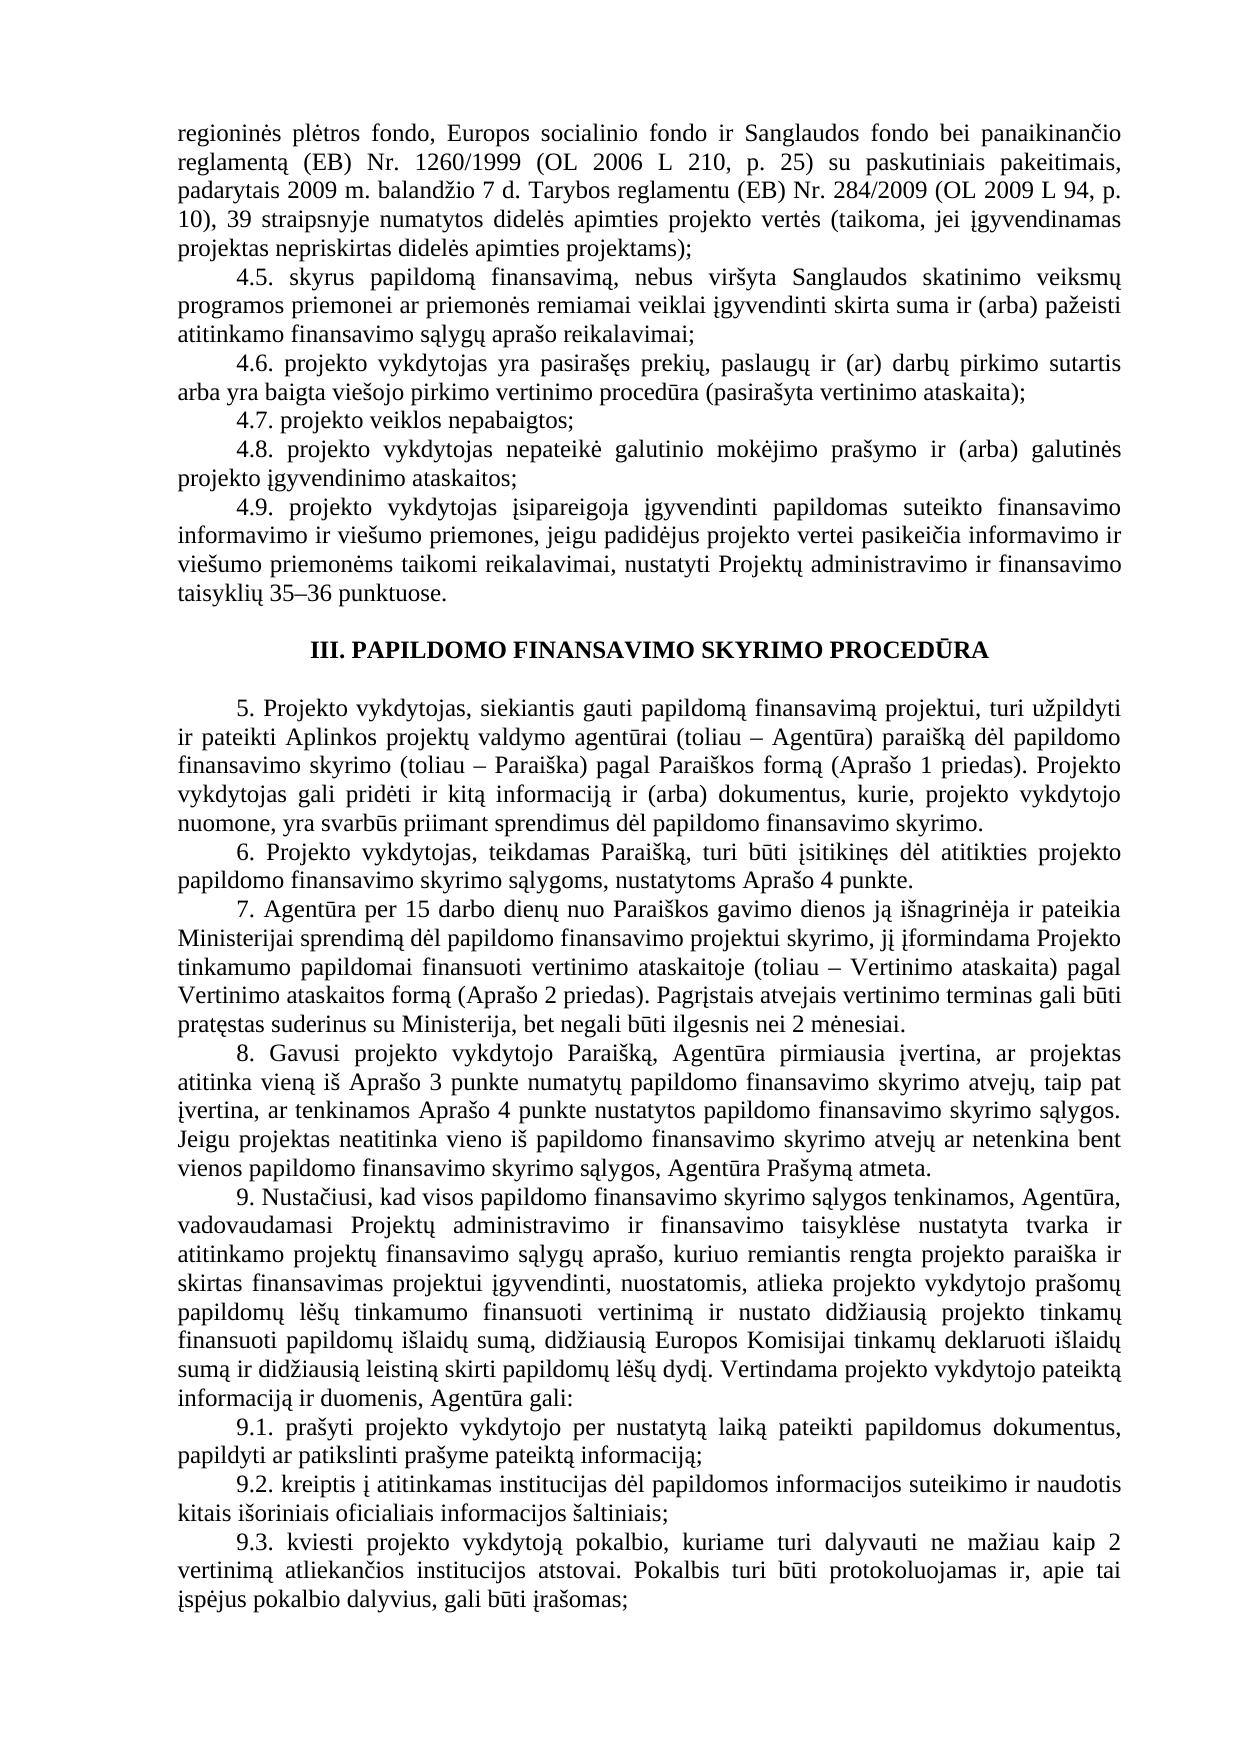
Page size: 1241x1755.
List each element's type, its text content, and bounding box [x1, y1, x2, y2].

text 6. Projekto vykdytojas, teikdamas Paraišką, turi būti įsitikinęs dėl atitikties projekto papildomo finansavimo skyrimo sąlygoms, nustatytoms Aprašo 4 punkte. [177, 837, 1122, 894]
text 4.8. projekto vykdytojas nepateikė galutinio mokėjimo prašymo ir (arba) galutinės projekto įgyvendinimo ataskaitos; [177, 434, 1122, 492]
text 4.9. projekto vykdytojas įsipareigoja įgyvendinti papildomas suteikto finansavimo informavimo ir viešumo priemones, jeigu padidėjus projekto vertei pasikeičia informavimo ir viešumo priemonėms taikomi reikalavimai, nustatyti Projektų administravimo ir finansavimo taisyklių 35–36 punktuose. [177, 492, 1122, 607]
text 9. Nustačiusi, kad visos papildomo finansavimo skyrimo sąlygos tenkinamos, Agentūra, vadovaudamasi Projektų administravimo ir finansavimo taisyklėse nustatyta tvarka ir atitinkamo projektų finansavimo sąlygų aprašo, kuriuo remiantis rengta projekto paraiška ir skirtas finansavimas projektui įgyvendinti, nuostatomis, atlieka projekto vykdytojo prašomų papildomų lėšų tinkamumo finansuoti vertinimą ir nustato didžiausią projekto tinkamų finansuoti papildomų išlaidų sumą, didžiausią Europos Komisijai tinkamų deklaruoti išlaidų sumą ir didžiausią leistiną skirti papildomų lėšų dydį. Vertindama projekto vykdytojo pateiktą informaciją ir duomenis, Agentūra gali: [177, 1182, 1122, 1412]
text 4.5. skyrus papildomą finansavimą, nebus viršyta Sanglaudos skatinimo veiksmų programos priemonei ar priemonės remiamai veiklai įgyvendinti skirta suma ir (arba) pažeisti atitinkamo finansavimo sąlygų aprašo reikalavimai; [177, 262, 1122, 348]
text regioninės plėtros fondo, Europos socialinio fondo ir Sanglaudos fondo bei panaikinančio reglamentą (EB) Nr. 1260/1999 (OL 2006 L 210, p. 25) su paskutiniais pakeitimais, padarytais 2009 m. balandžio 7 d. Tarybos reglamentu (EB) Nr. 284/2009 (OL 2009 L 94, p. 10), 39 straipsnyje numatytos didelės apimties projekto vertės (taikoma, jei įgyvendinamas projektas nepriskirtas didelės apimties projektams); [177, 118, 1122, 262]
text 5. Projekto vykdytojas, siekiantis gauti papildomą finansavimą projektui, turi užpildyti ir pateikti Aplinkos projektų valdymo agentūrai (toliau – Agentūra) paraišką dėl papildomo finansavimo skyrimo (toliau – Paraiška) pagal Paraiškos formą (Aprašo 1 priedas). Projekto vykdytojas gali pridėti ir kitą informaciją ir (arba) dokumentus, kurie, projekto vykdytojo nuomone, yra svarbūs priimant sprendimus dėl papildomo finansavimo skyrimo. [177, 693, 1122, 837]
text 9.2. kreiptis į atitinkamas institucijas dėl papildomos informacijos suteikimo ir naudotis kitais išoriniais oficialiais informacijos šaltiniais; [177, 1469, 1122, 1527]
text 4.6. projekto vykdytojas yra pasirašęs prekių, paslaugų ir (ar) darbų pirkimo sutartis arba yra baigta viešojo pirkimo vertinimo procedūra (pasirašyta vertinimo ataskaita); [177, 348, 1122, 406]
text 8. Gavusi projekto vykdytojo Paraišką, Agentūra pirmiausia įvertina, ar projektas atitinka vieną iš Aprašo 3 punkte numatytų papildomo finansavimo skyrimo atvejų, taip pat įvertina, ar tenkinamos Aprašo 4 punkte nustatytos papildomo finansavimo skyrimo sąlygos. Jeigu projektas neatitinka vieno iš papildomo finansavimo skyrimo atvejų ar netenkina bent vienos papildomo finansavimo skyrimo sąlygos, Agentūra Prašymą atmeta. [177, 1038, 1122, 1182]
text 9.1. prašyti projekto vykdytojo per nustatytą laiką pateikti papildomus dokumentus, papildyti ar patikslinti prašyme pateiktą informaciją; [177, 1412, 1122, 1469]
text 7. Agentūra per 15 darbo dienų nuo Paraiškos gavimo dienos ją išnagrinėja ir pateikia Ministerijai sprendimą dėl papildomo finansavimo projektui skyrimo, jį įformindama Projekto tinkamumo papildomai finansuoti vertinimo ataskaitoje (toliau – Vertinimo ataskaita) pagal Vertinimo ataskaitos formą (Aprašo 2 priedas). Pagrįstais atvejais vertinimo terminas gali būti pratęstas suderinus su Ministerija, bet negali būti ilgesnis nei 2 mėnesiai. [177, 894, 1122, 1038]
text 4.7. projekto veiklos nepabaigtos; [177, 406, 1122, 434]
text III. PAPILDOMO FINANSAVIMO SKYRIMO PROCEDŪRA [177, 636, 1122, 664]
text 9.3. kviesti projekto vykdytoją pokalbio, kuriame turi dalyvauti ne mažiau kaip 2 vertinimą atliekančios institucijos atstovai. Pokalbis turi būti protokoluojamas ir, apie tai įspėjus pokalbio dalyvius, gali būti įrašomas; [177, 1527, 1122, 1613]
